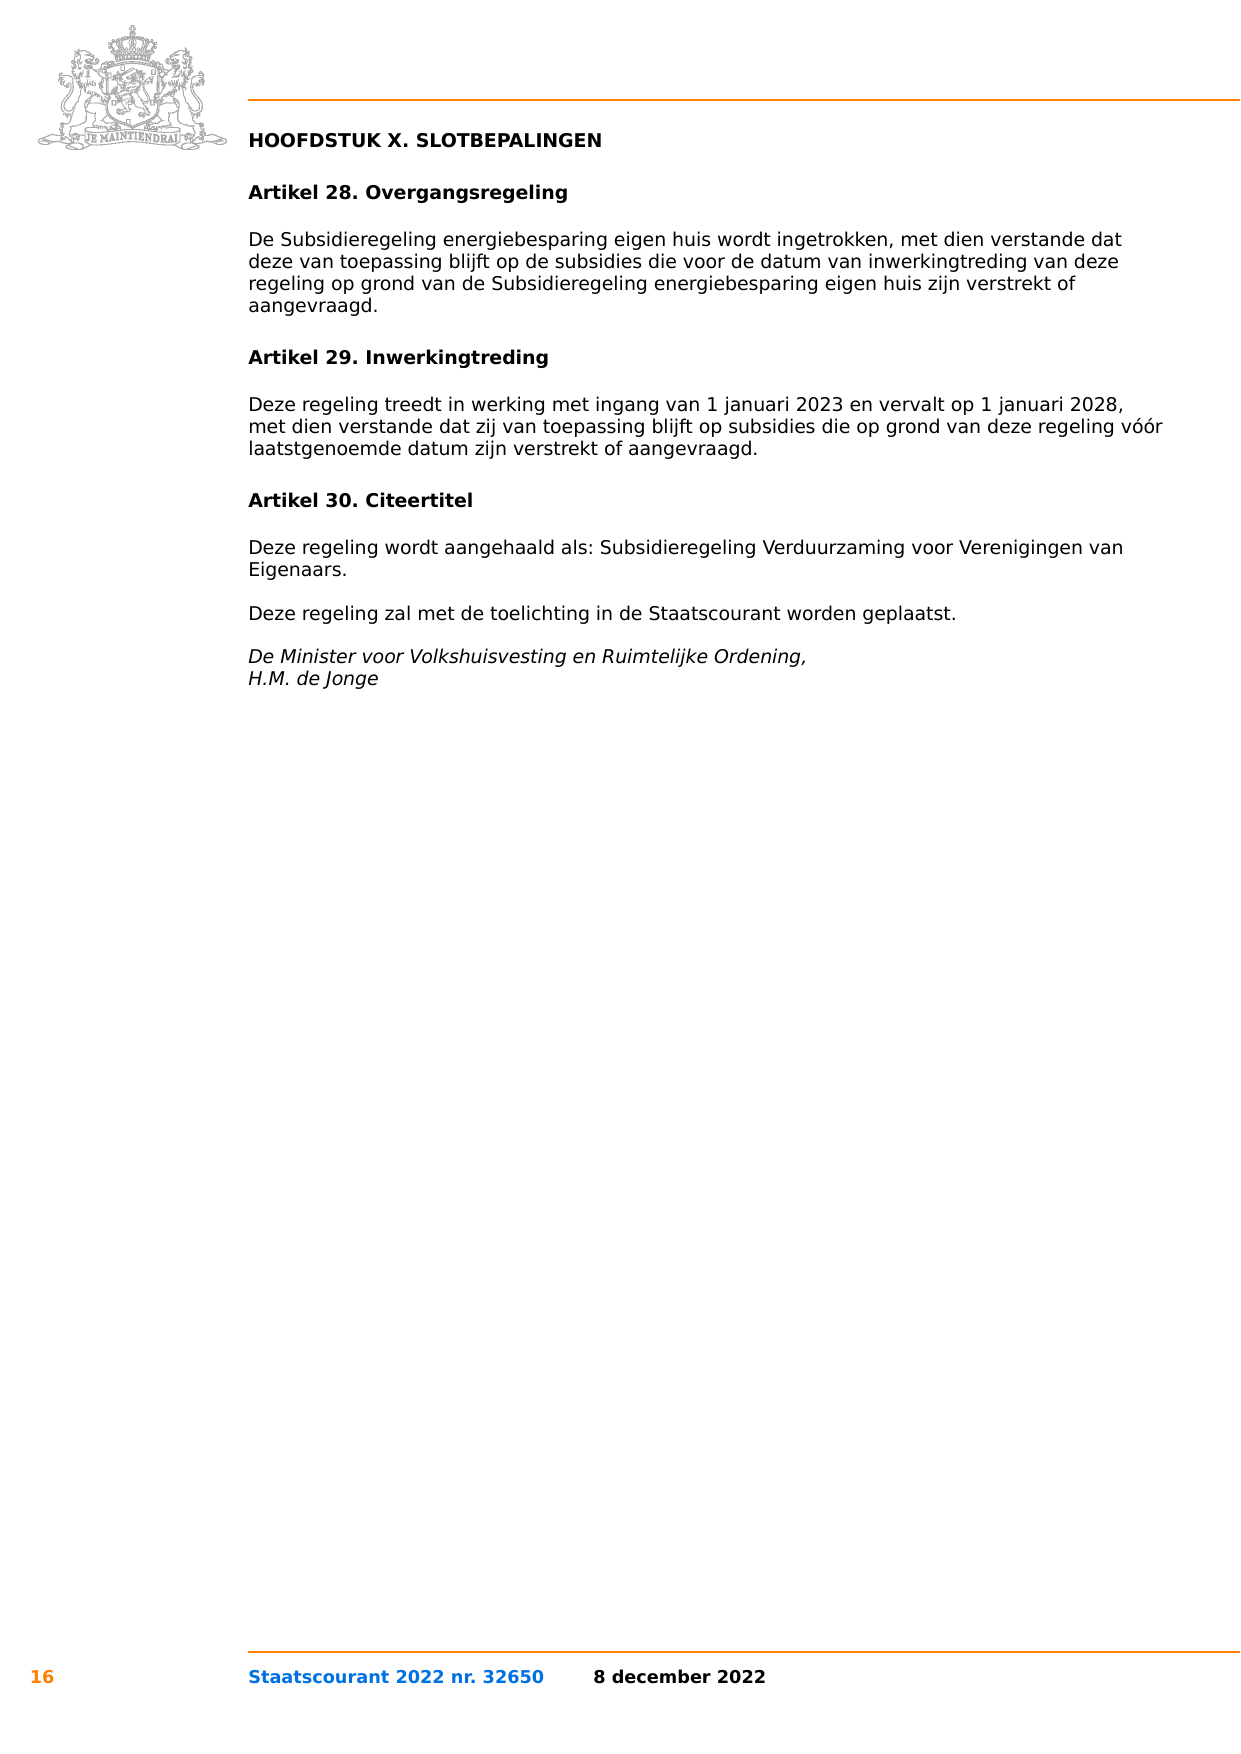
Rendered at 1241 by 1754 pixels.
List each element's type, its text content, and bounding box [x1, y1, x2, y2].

subtitle Artikel 28. Overgangsregeling [248, 182, 1163, 204]
text Deze regeling wordt aangehaald als: Subsidieregeling Verduurzaming voor Verenigingen van Eigenaars. [248, 537, 1163, 581]
subtitle Artikel 30. Citeertitel [248, 490, 1163, 512]
text Deze regeling treedt in werking met ingang van 1 januari 2023 en vervalt op 1 januari 2028, met dien verstande dat zij van toepassing blijft op subsidies die op grond van deze regeling vóór laatstgenoemde datum zijn verstrekt of aangevraagd. [248, 394, 1163, 460]
text Deze regeling zal met de toelichting in de Staatscourant worden geplaatst. [248, 602, 1163, 624]
picture [38, 25, 227, 150]
text De Subsidieregeling energiebesparing eigen huis wordt ingetrokken, met dien verstande dat deze van toepassing blijft op de subsidies die voor de datum van inwerkingtreding van deze regeling op grond van de Subsidieregeling energiebesparing eigen huis zijn verstrekt of aangevraagd. [248, 229, 1163, 317]
subtitle HOOFDSTUK X. SLOTBEPALINGEN [248, 130, 1163, 152]
text De Minister voor Volkshuisvesting en Ruimtelijke Ordening, H.M. de Jonge [248, 646, 1163, 690]
subtitle Artikel 29. Inwerkingtreding [248, 347, 1163, 369]
